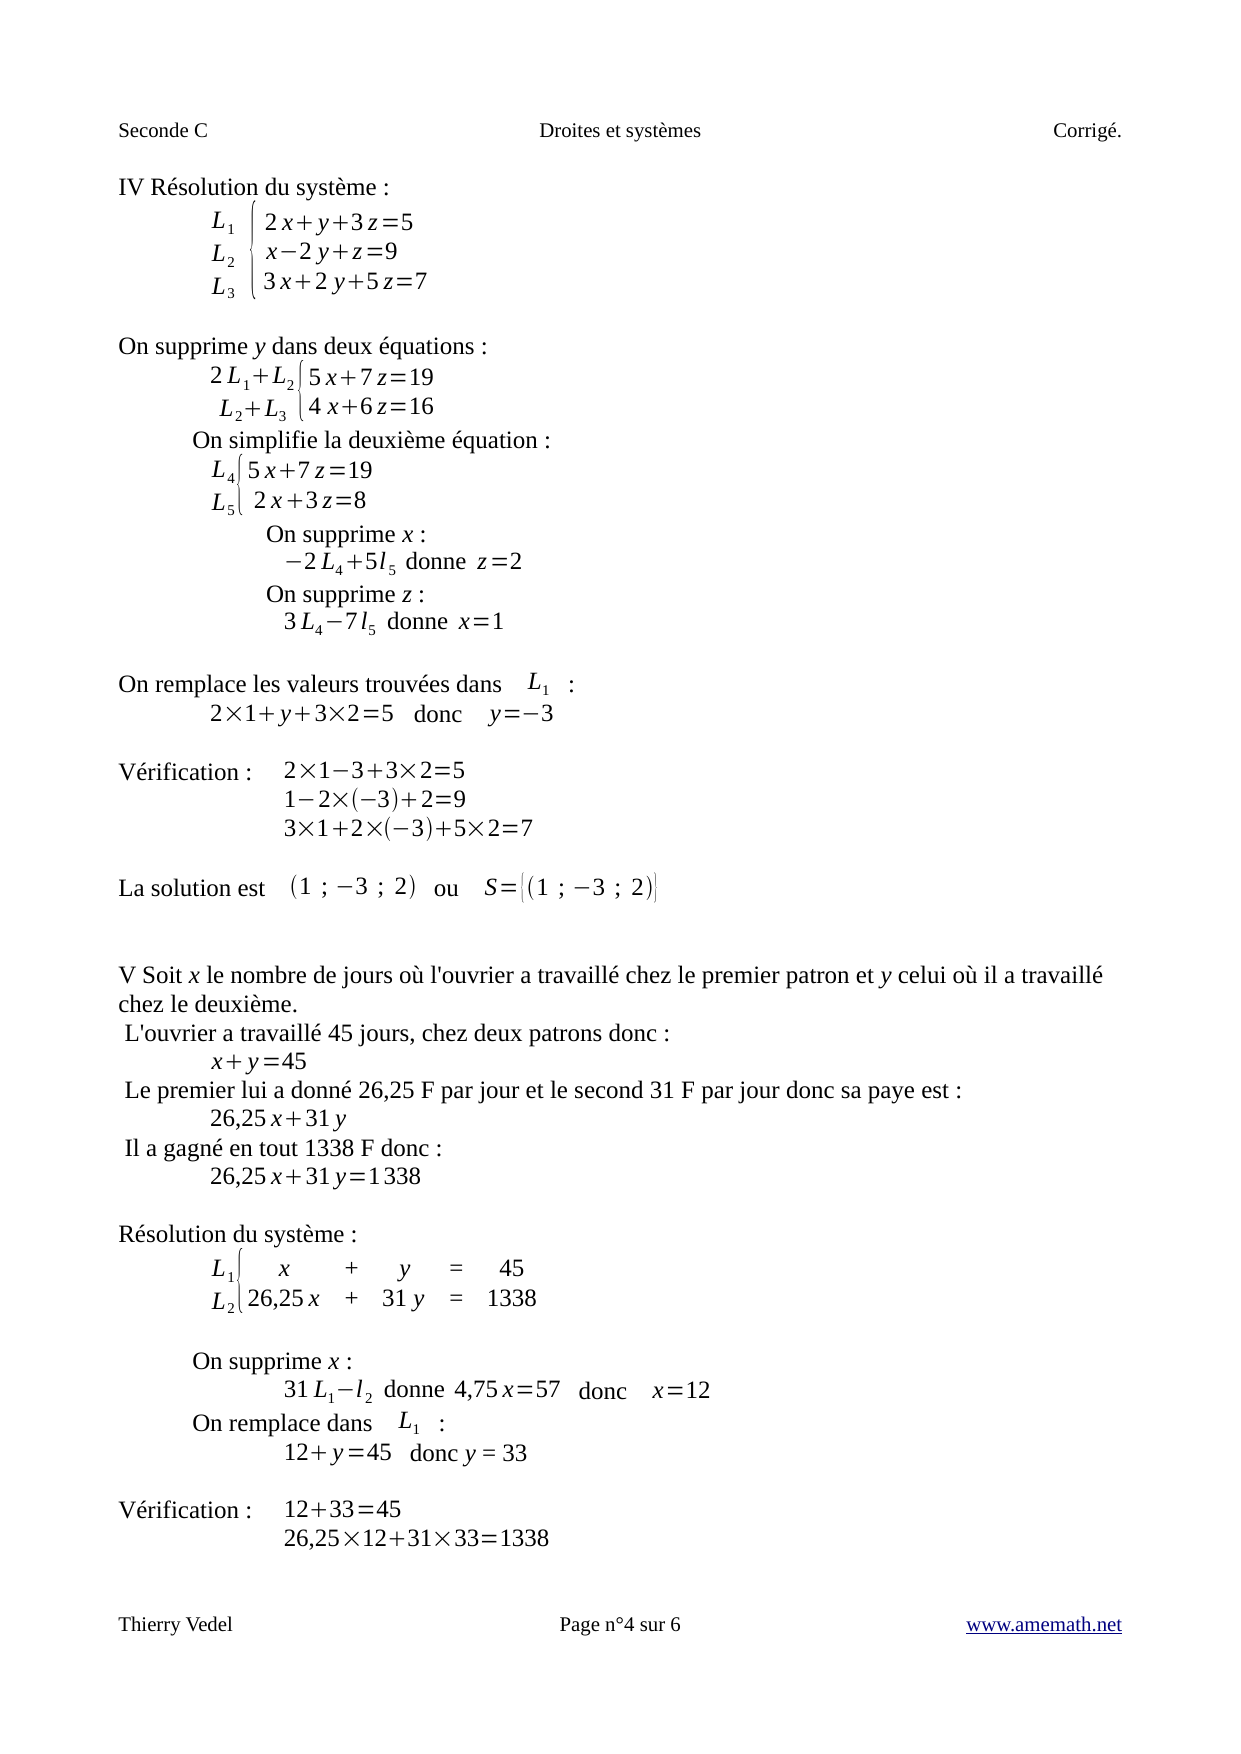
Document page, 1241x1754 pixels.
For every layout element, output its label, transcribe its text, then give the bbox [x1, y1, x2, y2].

text Le premier lui a donné 26,25 F par jour et le second 31 F par jour donc sa paye est : [118, 1076, 1122, 1104]
text Résolution du système : [118, 1219, 1122, 1248]
text Il a gagné en tout 1338 F donc : [118, 1133, 1122, 1162]
text donc [118, 1375, 1122, 1407]
text IV Résolution du système : [118, 172, 1122, 200]
text donc y = 33 [118, 1438, 1122, 1467]
text V Soit x le nombre de jours où l'ouvrier a travaillé chez le premier patron et y celui où il a travaillé chez le deuxième. [118, 961, 1122, 1018]
text On remplace dans : [118, 1407, 1122, 1438]
text On remplace les valeurs trouvées dans : [118, 668, 1122, 699]
text Vérification : [118, 757, 1122, 785]
text Vérification : [118, 1495, 1122, 1524]
text On simplifie la deuxième équation : [118, 425, 1122, 454]
text La solution est ou [118, 872, 1122, 903]
text On supprime z : [118, 579, 1122, 608]
text donc [118, 699, 1122, 728]
text On supprime x : [118, 519, 1122, 548]
text L'ouvrier a travaillé 45 jours, chez deux patrons donc : [118, 1018, 1122, 1047]
text On supprime x : [118, 1346, 1122, 1375]
text On supprime y dans deux équations : [118, 331, 1122, 360]
